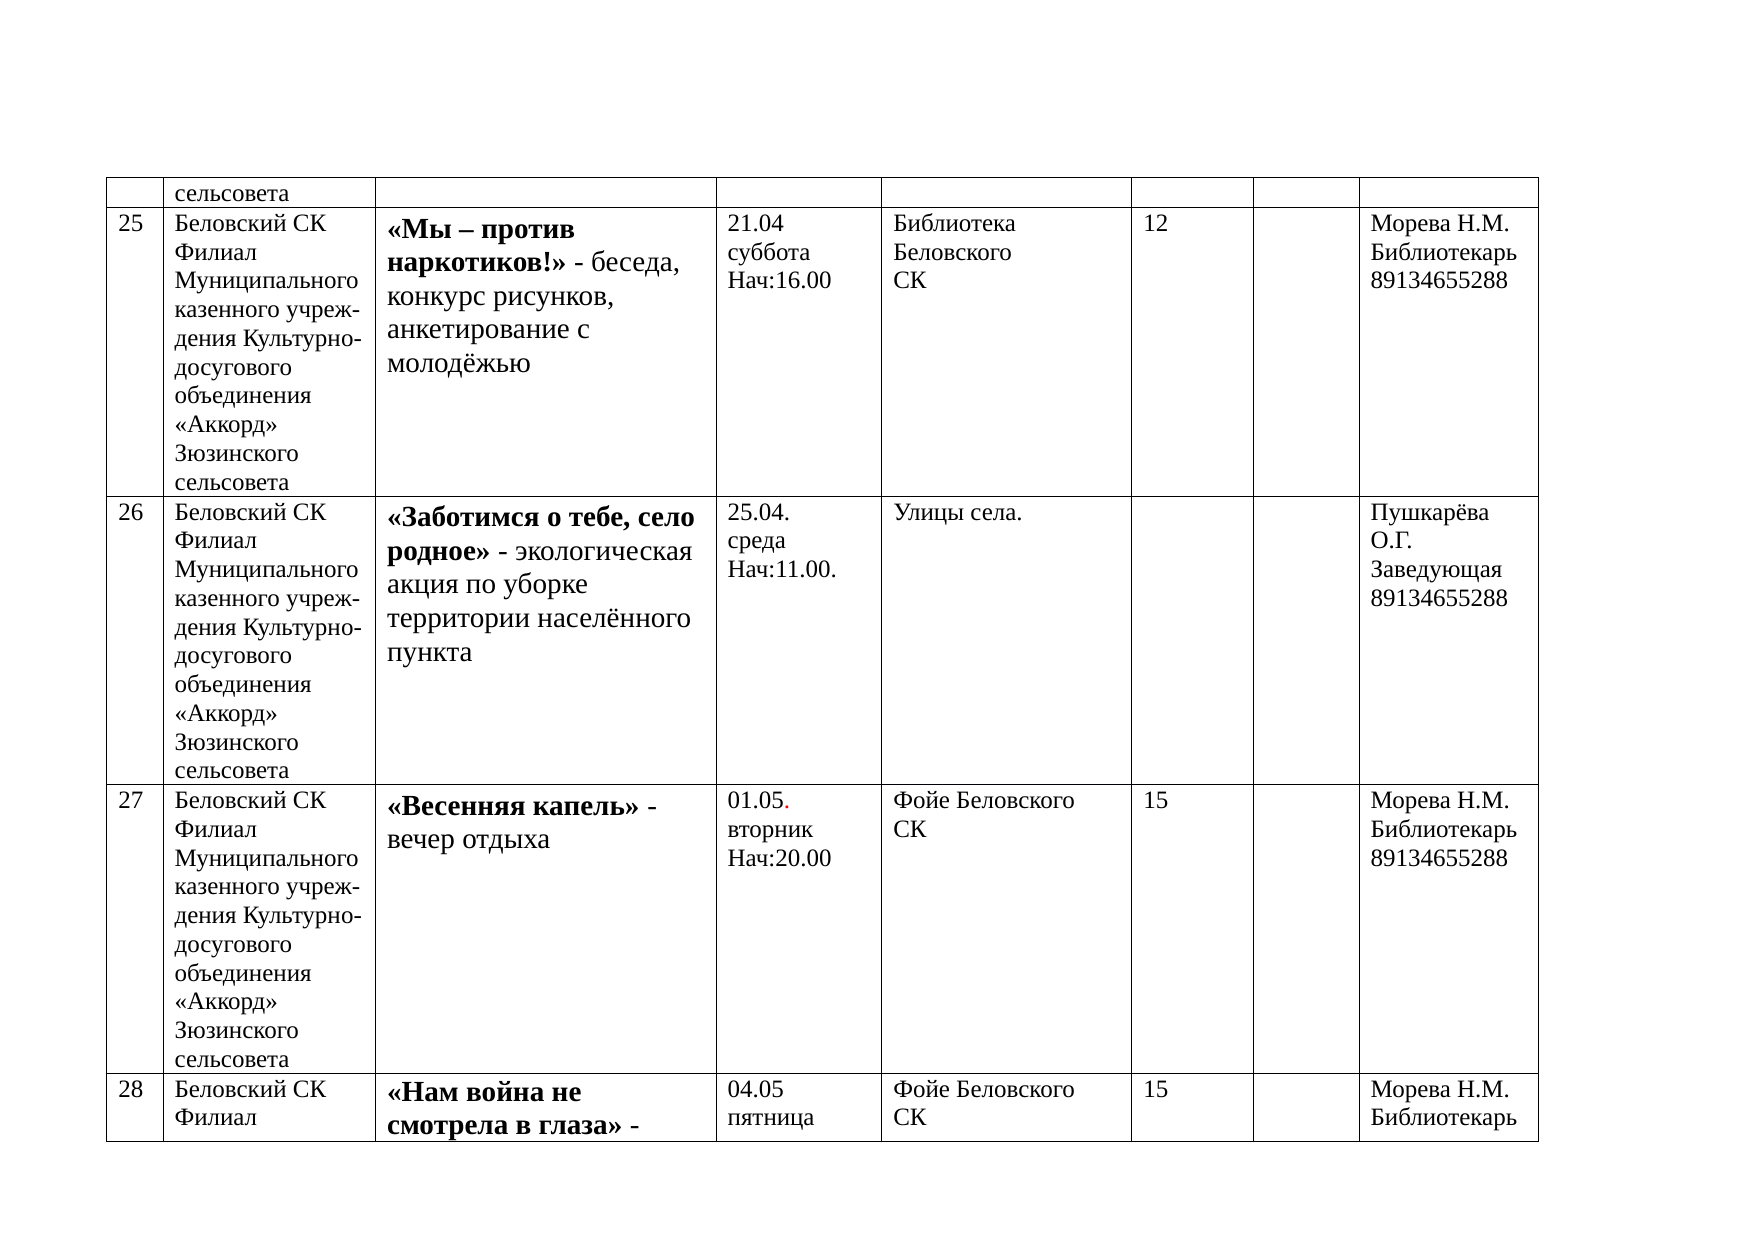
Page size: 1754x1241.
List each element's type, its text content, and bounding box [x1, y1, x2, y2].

table_cell «Весенняя капель» - вечер отдыха [376, 785, 716, 1073]
table_cell 21.04 суббота Нач:16.00 [717, 208, 881, 496]
table_cell [107, 178, 163, 207]
table_cell 27 [107, 785, 163, 1073]
table_cell [717, 178, 881, 207]
table_cell «Заботимся о тебе, село родное» - экологическая акция по уборке территории населённого пункта [376, 497, 716, 784]
table_cell «Нам война не смотрела в глаза» [376, 1074, 716, 1141]
table_cell Фойе Беловского СК [882, 1074, 1131, 1141]
table_cell 01.05. вторник Нач:20.00 [717, 785, 881, 1073]
table_cell [1254, 785, 1359, 1073]
table_cell Морева Н.М. Библиотекарь [1360, 1074, 1538, 1141]
table_cell 26 [107, 497, 163, 784]
table_cell 15 [1132, 785, 1253, 1073]
table_cell Пушкарёва О.Г. Заведующая 89134655288 [1360, 497, 1538, 784]
table_cell Беловский СК Филиал Муниципального казенного учреж- дения Культурно-досугового объединения «Аккорд» Зюзинского сельсовета [164, 785, 375, 1073]
table_cell [1254, 208, 1359, 496]
table_cell 25 [107, 208, 163, 496]
table_cell Библиотека Беловского СК [882, 208, 1131, 496]
table_cell 04.05 пятница [717, 1074, 881, 1141]
table_cell Морева Н.М. Библиотекарь 89134655288 [1360, 785, 1538, 1073]
table_cell 15 [1132, 1074, 1253, 1141]
table_cell [882, 178, 1131, 207]
table_cell [376, 178, 716, 207]
table_cell [1254, 1074, 1359, 1141]
table_cell [1132, 497, 1253, 784]
table_cell [1254, 178, 1359, 207]
table_cell Беловский СК Филиал Муниципального казенного учреж- дения Культурно-досугового объединения «Аккорд» Зюзинского сельсовета [164, 208, 375, 496]
table_cell Морева Н.М. Библиотекарь 89134655288 [1360, 208, 1538, 496]
table_cell Беловский СК Филиал Муниципального казенного учреж- дения Культурно-досугового объединения «Аккорд» Зюзинского сельсовета [164, 497, 375, 784]
table_cell [1254, 497, 1359, 784]
table_cell Фойе Беловского СК [882, 785, 1131, 1073]
table_cell Беловский СК Филиал [164, 1074, 375, 1141]
table_cell [1132, 178, 1253, 207]
table_cell сельсовета [164, 178, 375, 207]
table_cell 12 [1132, 208, 1253, 496]
table_cell «Мы – против наркотиков!» - беседа, конкурс рисунков, анкетирование с молодёжью [376, 208, 716, 496]
table_cell 28 [107, 1074, 163, 1141]
table_cell 25.04. среда Нач:11.00. [717, 497, 881, 784]
table_cell [1360, 178, 1538, 207]
table_cell Улицы села. [882, 497, 1131, 784]
